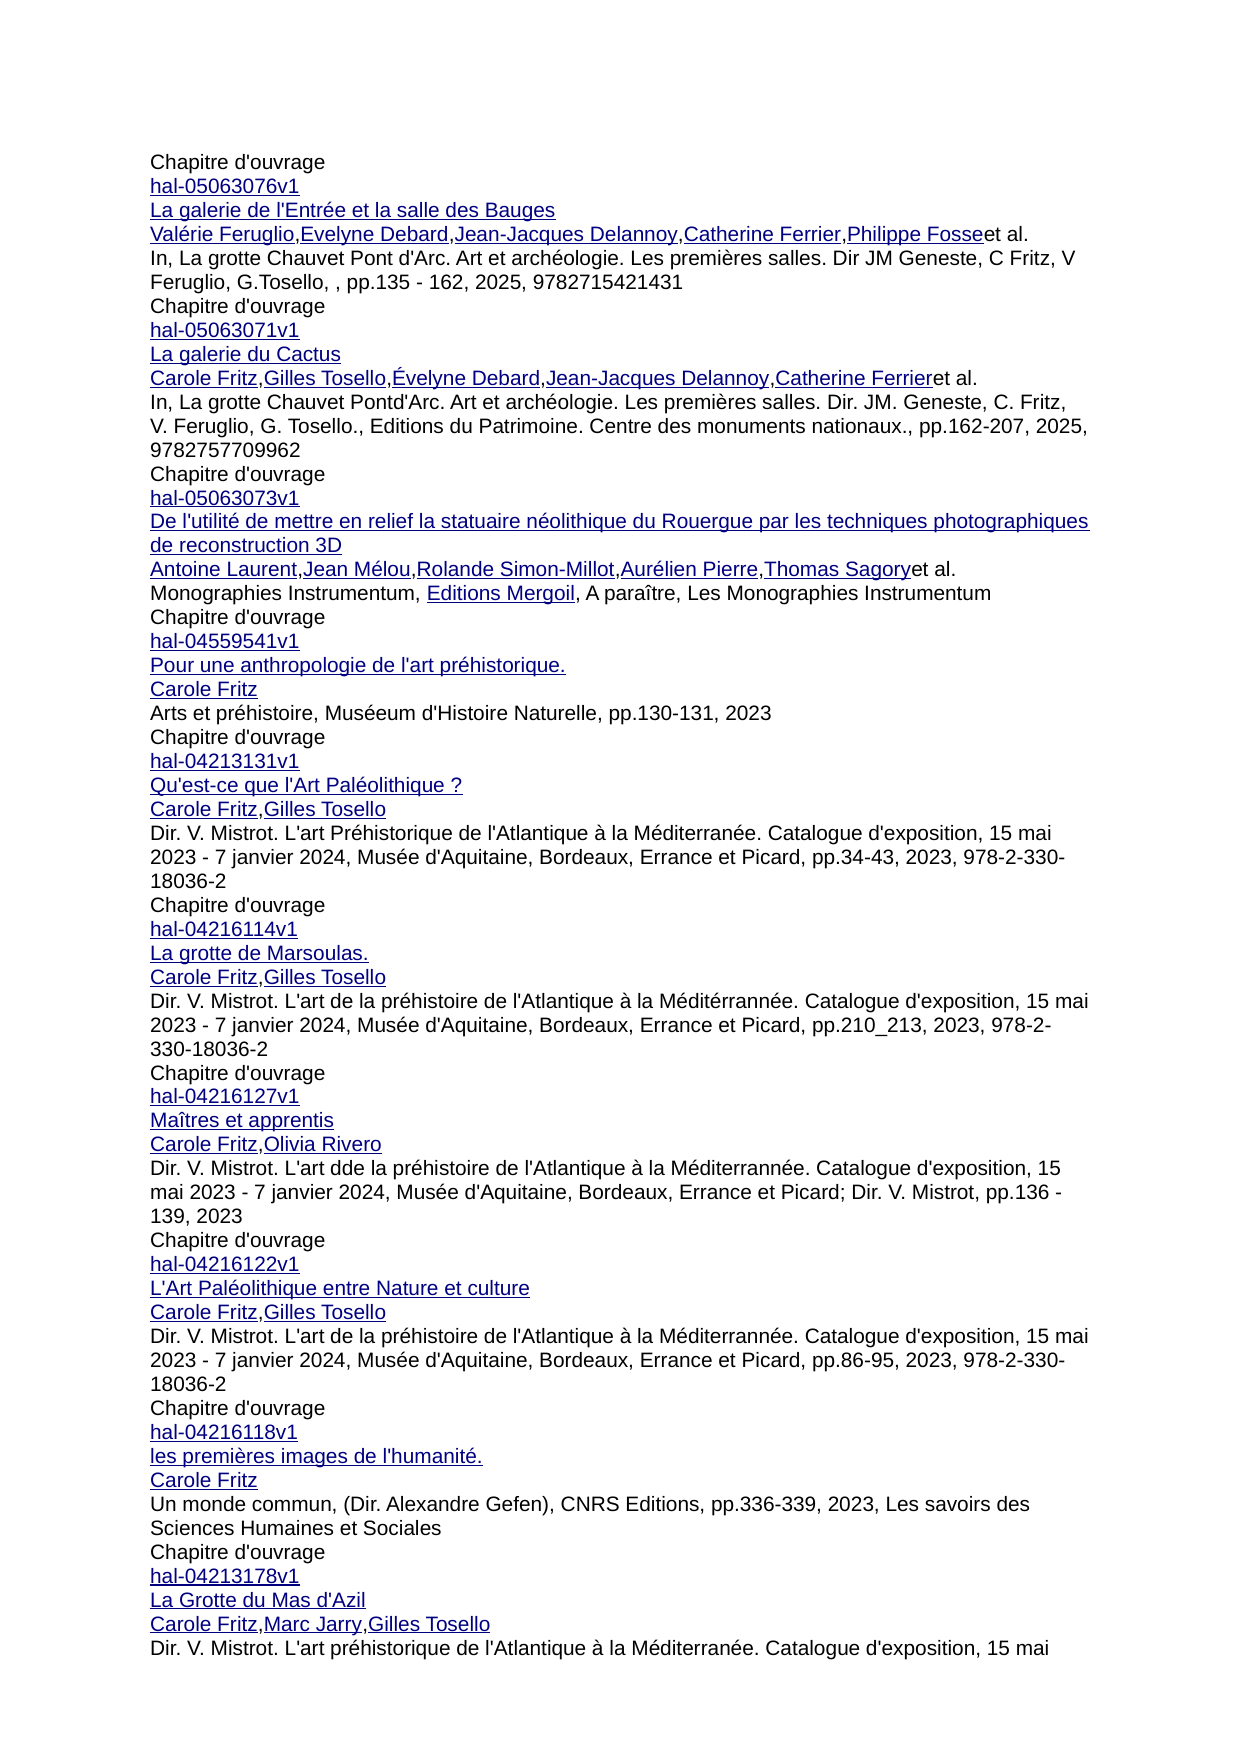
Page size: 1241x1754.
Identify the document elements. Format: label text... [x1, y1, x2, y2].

table_cell Pour une anthropologie de l'art préhistorique. Carole Fritz Arts et préhistoire, Muséeum d'Histoire Naturelle, pp.130-131, 2023 Chapitre d'ouvrage hal-04213131v1 [150, 653, 1090, 773]
table_cell La galerie de l'Entrée et la salle des Bauges Valérie Feruglio,Evelyne Debard,Jean-Jacques Delannoy,Catherine Ferrier,Philippe Fosseet al. In, La grotte Chauvet Pont d'Arc. Art et archéologie. Les premières salles. Dir JM Geneste, C Fritz, V Feruglio, G.Tosello, , pp.135 - 162, 2025, 9782715421431 Chapitre d'ouvrage hal-05063071v1 [150, 198, 1090, 342]
table_cell les premières images de l'humanité. Carole Fritz Un monde commun, (Dir. Alexandre Gefen), CNRS Editions, pp.336-339, 2023, Les savoirs des Sciences Humaines et Sociales Chapitre d'ouvrage hal-04213178v1 [150, 1444, 1090, 1587]
table_cell Qu'est-ce que l'Art Paléolithique ? Carole Fritz,Gilles Tosello Dir. V. Mistrot. L'art Préhistorique de l'Atlantique à la Méditerranée. Catalogue d'exposition, 15 mai 2023 - 7 janvier 2024, Musée d'Aquitaine, Bordeaux, Errance et Picard, pp.34-43, 2023, 978-2-330-18036-2 Chapitre d'ouvrage hal-04216114v1 [150, 773, 1090, 941]
table_cell La galerie du Cactus Carole Fritz,Gilles Tosello,Évelyne Debard,Jean-Jacques Delannoy,Catherine Ferrieret al. In, La grotte Chauvet Pontd'Arc. Art et archéologie. Les premières salles. Dir. JM. Geneste, C. Fritz, V. Feruglio, G. Tosello., Editions du Patrimoine. Centre des monuments nationaux., pp.162-207, 2025, 9782757709962 Chapitre d'ouvrage hal-05063073v1 [150, 342, 1090, 509]
table_cell La Grotte du Mas d'Azil Carole Fritz,Marc Jarry,Gilles Tosello Dir. V. Mistrot. L'art préhistorique de l'Atlantique à la Méditerranée. Catalogue d'exposition, 15 mai [150, 1588, 1090, 1659]
table_cell De l'utilité de mettre en relief la statuaire néolithique du Rouergue par les techniques photographiques [150, 509, 1090, 530]
table_cell La grotte de Marsoulas. Carole Fritz,Gilles Tosello Dir. V. Mistrot. L'art de la préhistoire de l'Atlantique à la Méditérrannée. Catalogue d'exposition, 15 mai 2023 - 7 janvier 2024, Musée d'Aquitaine, Bordeaux, Errance et Picard, pp.210_213, 2023, 978-2-330-18036-2 Chapitre d'ouvrage hal-04216127v1 [150, 941, 1090, 1108]
table_cell L'Art Paléolithique entre Nature et culture Carole Fritz,Gilles Tosello Dir. V. Mistrot. L'art de la préhistoire de l'Atlantique à la Méditerrannée. Catalogue d'exposition, 15 mai 2023 - 7 janvier 2024, Musée d'Aquitaine, Bordeaux, Errance et Picard, pp.86-95, 2023, 978-2-330-18036-2 Chapitre d'ouvrage hal-04216118v1 [150, 1276, 1090, 1444]
table_cell de reconstruction 3D Antoine Laurent,Jean Mélou,Rolande Simon-Millot,Aurélien Pierre,Thomas Sagoryet al. Monographies Instrumentum, Editions Mergoil, A paraître, Les Monographies Instrumentum Chapitre d'ouvrage hal-04559541v1 [150, 531, 1090, 653]
table_cell Maîtres et apprentis Carole Fritz,Olivia Rivero Dir. V. Mistrot. L'art dde la préhistoire de l'Atlantique à la Méditerrannée. Catalogue d'exposition, 15 mai 2023 - 7 janvier 2024, Musée d'Aquitaine, Bordeaux, Errance et Picard; Dir. V. Mistrot, pp.136 - 139, 2023 Chapitre d'ouvrage hal-04216122v1 [150, 1108, 1090, 1276]
table_cell Chapitre d'ouvrage hal-05063076v1 [150, 150, 1090, 198]
